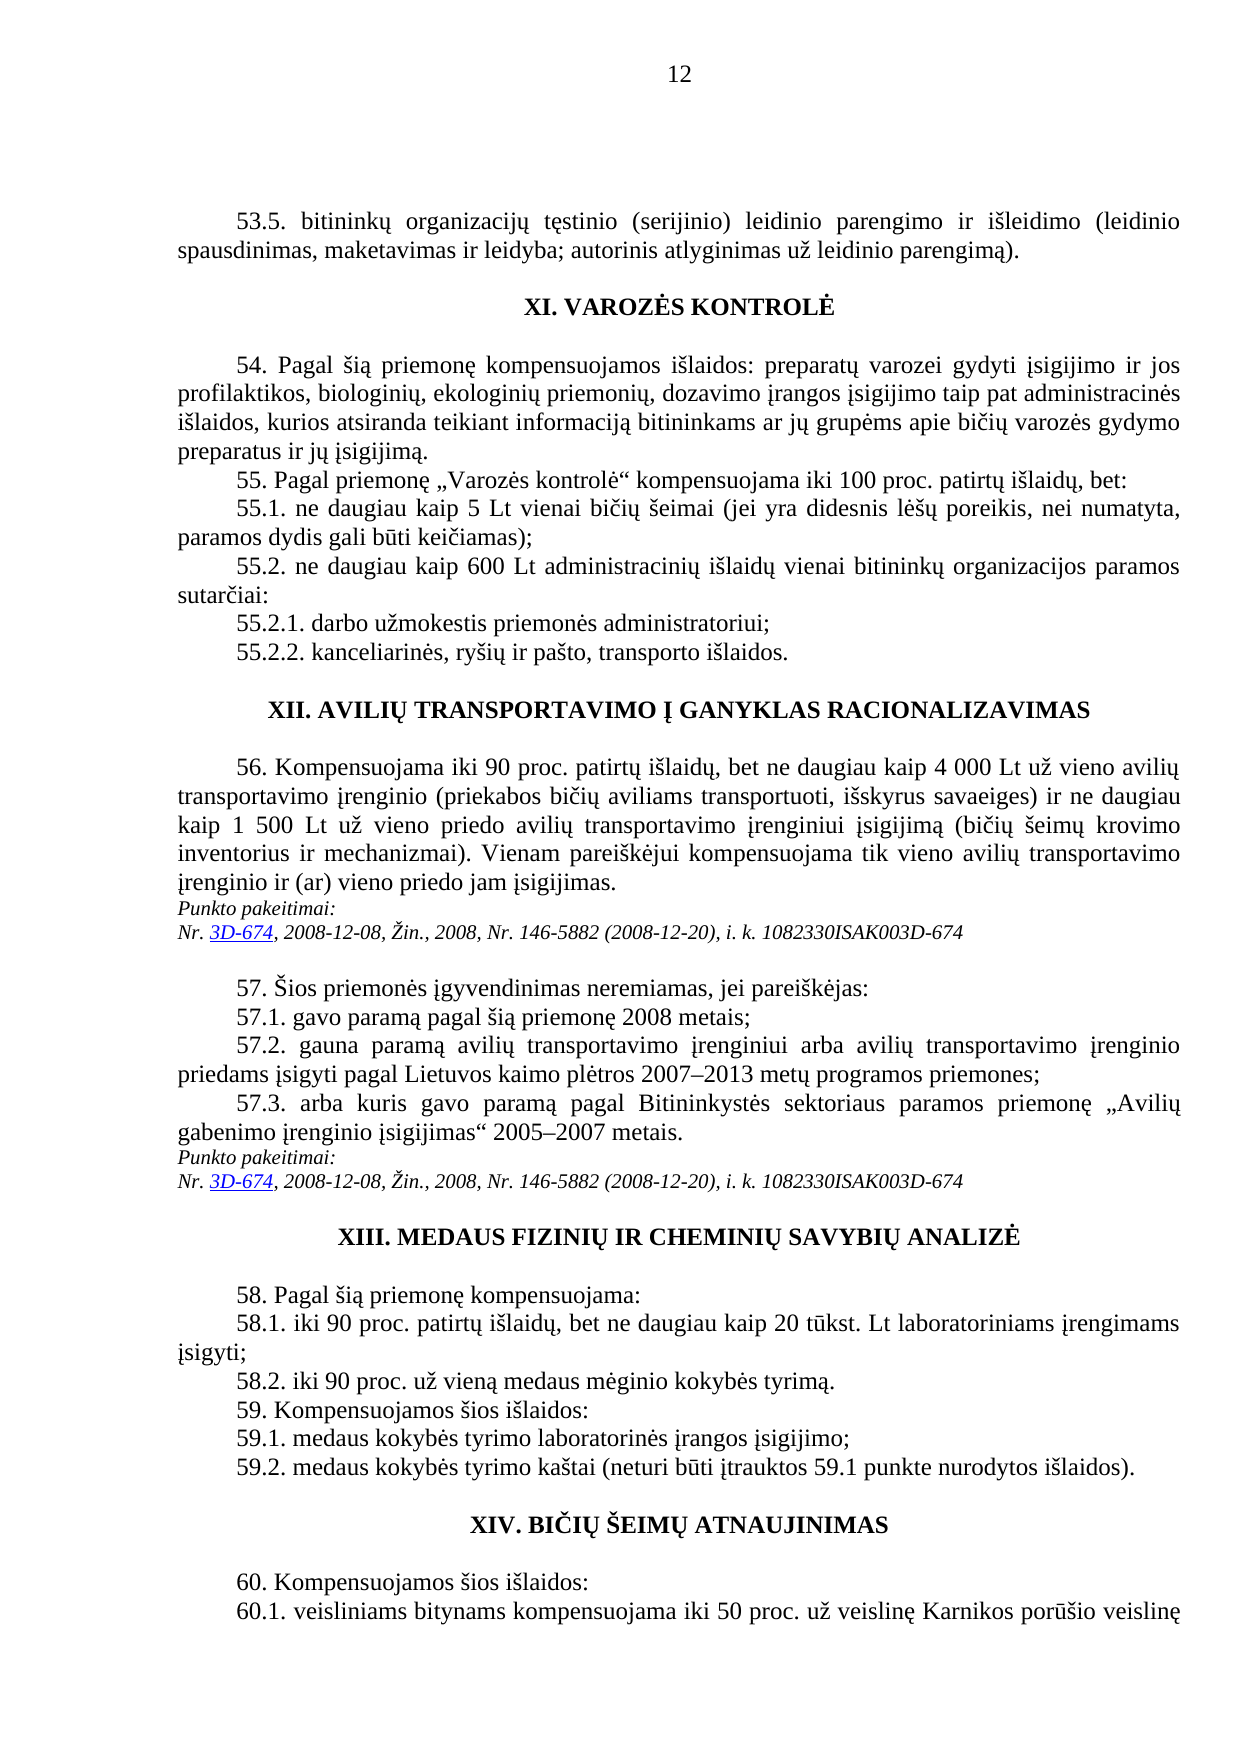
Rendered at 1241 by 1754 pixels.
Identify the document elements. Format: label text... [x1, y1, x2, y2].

text 55.1. ne daugiau kaip 5 Lt vienai bičių šeimai (jei yra didesnis lėšų poreikis, nei numatyta, paramos dydis gali būti keičiamas); [177, 493, 1181, 551]
text 57.1. gavo paramą pagal šią priemonę 2008 metais; [177, 1002, 1181, 1030]
text 54. Pagal šią priemonę kompensuojamos išlaidos: preparatų varozei gydyti įsigijimo ir jos profilaktikos, biologinių, ekologinių priemonių, dozavimo įrangos įsigijimo taip pat administracinės išlaidos, kurios atsiranda teikiant informaciją bitininkams ar jų grupėms apie bičių varozės gydymo preparatus ir jų įsigijimą. [177, 350, 1181, 465]
text 57.2. gauna paramą avilių transportavimo įrenginiui arba avilių transportavimo įrenginio priedams įsigyti pagal Lietuvos kaimo plėtros 2007–2013 metų programos priemones; [177, 1030, 1181, 1088]
text 56. Kompensuojama iki 90 proc. patirtų išlaidų, bet ne daugiau kaip 4 000 Lt už vieno avilių transportavimo įrenginio (priekabos bičių aviliams transportuoti, išskyrus savaeiges) ir ne daugiau kaip 1 500 Lt už vieno priedo avilių transportavimo įrenginiui įsigijimą (bičių šeimų krovimo inventorius ir mechanizmai). Vienam pareiškėjui kompensuojama tik vieno avilių transportavimo įrenginio ir (ar) vieno priedo jam įsigijimas. [177, 752, 1181, 896]
text Nr. 3D-674, 2008-12-08, Žin., 2008, Nr. 146-5882 (2008-12-20), i. k. 1082330ISAK003D-674 [177, 1169, 1181, 1193]
text XIII. MEDAUS FIZINIŲ IR CHEMINIŲ SAVYBIŲ ANALIZĖ [177, 1222, 1181, 1251]
text Punkto pakeitimai: [177, 896, 1181, 920]
text 53.5. bitininkų organizacijų tęstinio (serijinio) leidinio parengimo ir išleidimo (leidinio spausdinimas, maketavimas ir leidyba; autorinis atlyginimas už leidinio parengimą). [177, 206, 1181, 263]
text 59.1. medaus kokybės tyrimo laboratorinės įrangos įsigijimo; [177, 1423, 1181, 1452]
text 57. Šios priemonės įgyvendinimas neremiamas, jei pareiškėjas: [177, 973, 1181, 1002]
text 55.2.2. kanceliarinės, ryšių ir pašto, transporto išlaidos. [177, 637, 1181, 666]
text Nr. 3D-674, 2008-12-08, Žin., 2008, Nr. 146-5882 (2008-12-20), i. k. 1082330ISAK003D-674 [177, 920, 1181, 944]
text Punkto pakeitimai: [177, 1145, 1181, 1169]
text XII. AVILIŲ TRANSPORTAVIMO Į GANYKLAS RACIONALIZAVIMAS [177, 695, 1181, 723]
text XI. VAROZĖS KONTROLĖ [177, 292, 1181, 321]
text XIV. BIČIŲ ŠEIMŲ ATNAUJINIMAS [177, 1510, 1181, 1538]
text 58.1. iki 90 proc. patirtų išlaidų, bet ne daugiau kaip 20 tūkst. Lt laboratoriniams įrengimams įsigyti; [177, 1308, 1181, 1366]
text 60. Kompensuojamos šios išlaidos: [177, 1567, 1181, 1596]
text 59.2. medaus kokybės tyrimo kaštai (neturi būti įtrauktos 59.1 punkte nurodytos išlaidos). [177, 1452, 1181, 1481]
text 59. Kompensuojamos šios išlaidos: [177, 1395, 1181, 1423]
text 58.2. iki 90 proc. už vieną medaus mėginio kokybės tyrimą. [177, 1366, 1181, 1395]
text 60.1. veisliniams bitynams kompensuojama iki 50 proc. už veislinę Karnikos porūšio veislinę [177, 1596, 1181, 1625]
text 58. Pagal šią priemonę kompensuojama: [177, 1280, 1181, 1308]
text 55.2.1. darbo užmokestis priemonės administratoriui; [177, 608, 1181, 637]
text 57.3. arba kuris gavo paramą pagal Bitininkystės sektoriaus paramos priemonę „Avilių gabenimo įrenginio įsigijimas“ 2005–2007 metais. [177, 1088, 1181, 1145]
text 55.2. ne daugiau kaip 600 Lt administracinių išlaidų vienai bitininkų organizacijos paramos sutarčiai: [177, 551, 1181, 608]
text 55. Pagal priemonę „Varozės kontrolė“ kompensuojama iki 100 proc. patirtų išlaidų, bet: [177, 465, 1181, 493]
